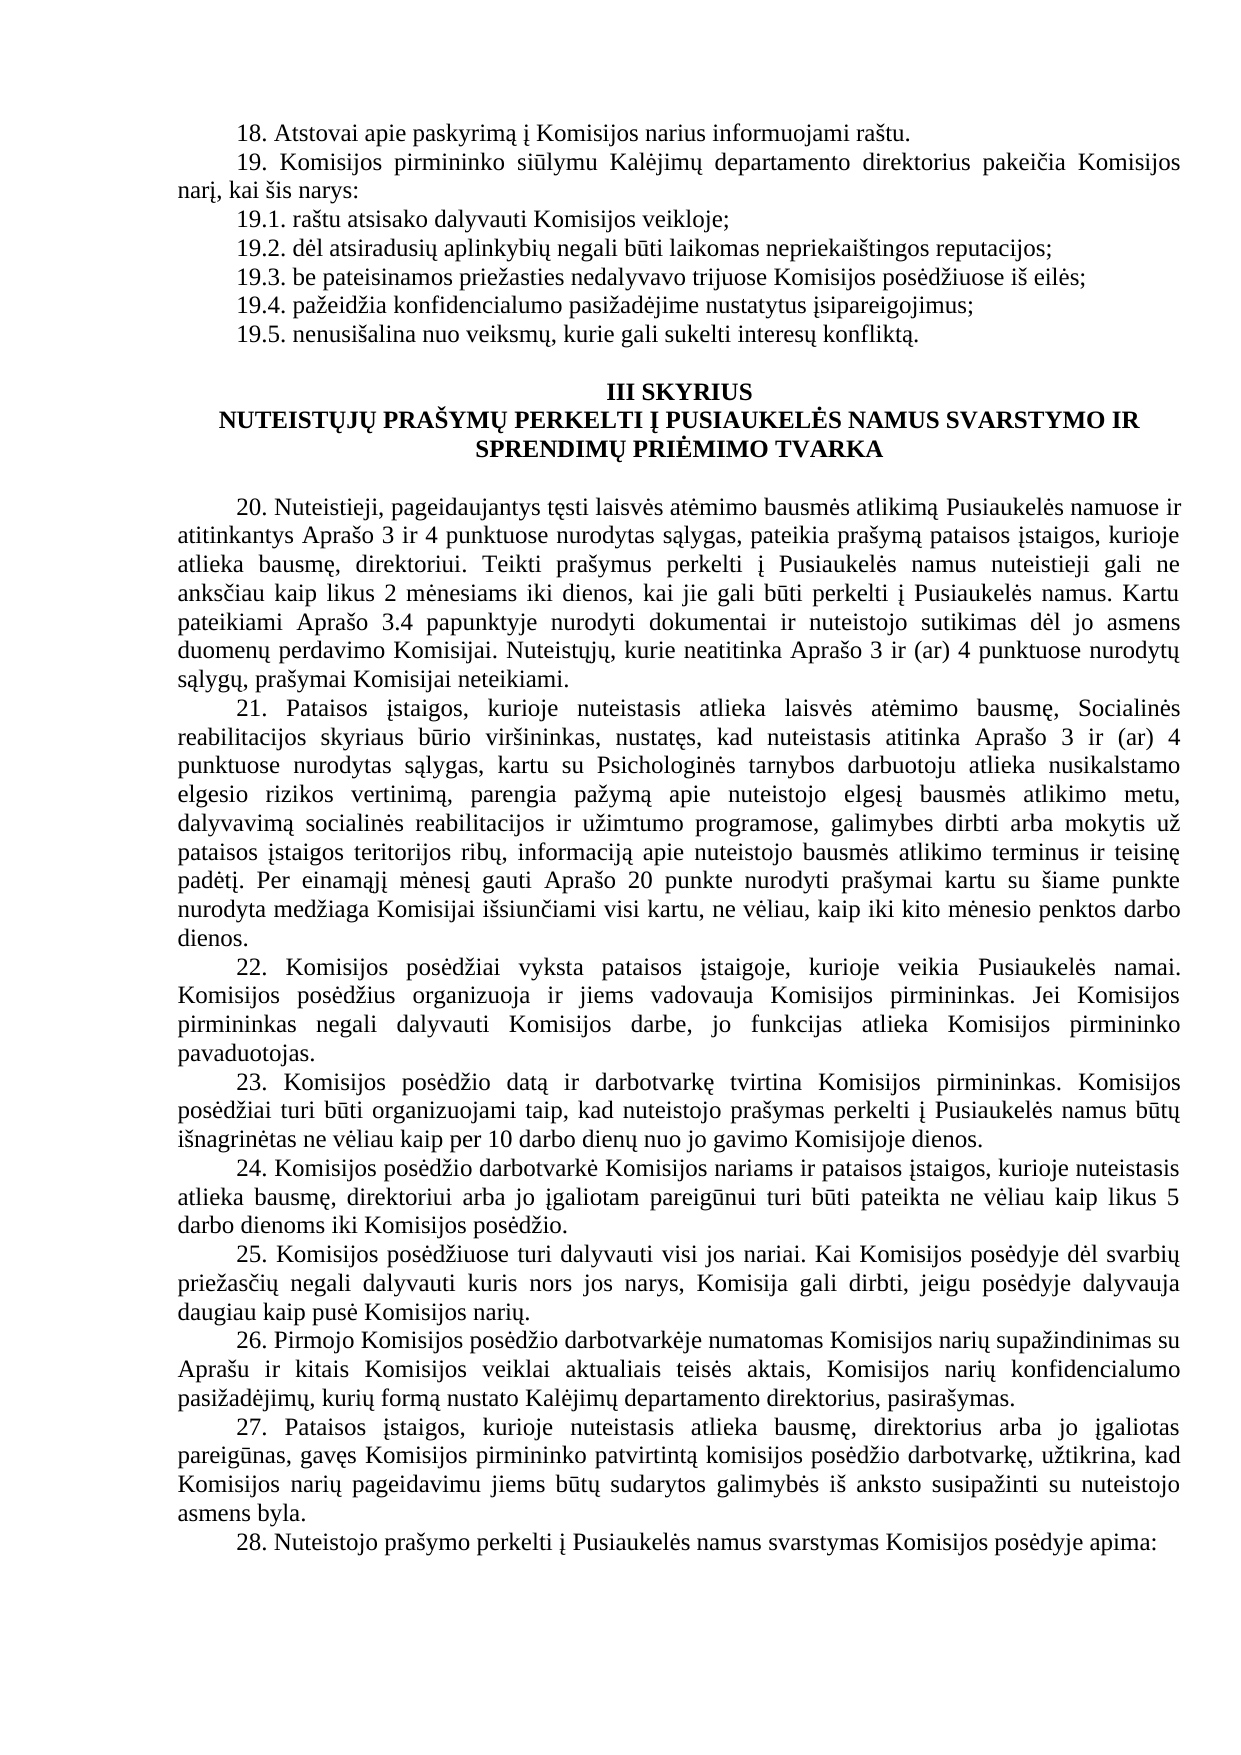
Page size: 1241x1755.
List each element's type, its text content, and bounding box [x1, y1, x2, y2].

text 23. Komisijos posėdžio datą ir darbotvarkę tvirtina Komisijos pirmininkas. Komisijos posėdžiai turi būti organizuojami taip, kad nuteistojo prašymas perkelti į Pusiaukelės namus būtų išnagrinėtas ne vėliau kaip per 10 darbo dienų nuo jo gavimo Komisijoje dienos. [177, 1067, 1181, 1153]
text 19. Komisijos pirmininko siūlymu Kalėjimų departamento direktorius pakeičia Komisijos narį, kai šis narys: [177, 147, 1181, 204]
text 19.1. raštu atsisako dalyvauti Komisijos veikloje; [177, 204, 1181, 233]
text 26. Pirmojo Komisijos posėdžio darbotvarkėje numatomas Komisijos narių supažindinimas su Aprašu ir kitais Komisijos veiklai aktualiais teisės aktais, Komisijos narių konfidencialumo pasižadėjimų, kurių formą nustato Kalėjimų departamento direktorius, pasirašymas. [177, 1326, 1181, 1412]
text NUTEISTŲJŲ PRAŠYMŲ PERKELTI Į PUSIAUKELĖS NAMUS SVARSTYMO IR SPRENDIMŲ PRIĖMIMO TVARKA [177, 406, 1181, 463]
text 24. Komisijos posėdžio darbotvarkė Komisijos nariams ir pataisos įstaigos, kurioje nuteistasis atlieka bausmę, direktoriui arba jo įgaliotam pareigūnui turi būti pateikta ne vėliau kaip likus 5 darbo dienoms iki Komisijos posėdžio. [177, 1153, 1181, 1239]
text III SKYRIUS [177, 377, 1181, 406]
text 19.5. nenusišalina nuo veiksmų, kurie gali sukelti interesų konfliktą. [177, 319, 1181, 348]
text 19.3. be pateisinamos priežasties nedalyvavo trijuose Komisijos posėdžiuose iš eilės; [177, 262, 1181, 291]
text 19.4. pažeidžia konfidencialumo pasižadėjime nustatytus įsipareigojimus; [177, 291, 1181, 319]
text 19.2. dėl atsiradusių aplinkybių negali būti laikomas nepriekaištingos reputacijos; [177, 233, 1181, 262]
text 21. Pataisos įstaigos, kurioje nuteistasis atlieka laisvės atėmimo bausmę, Socialinės reabilitacijos skyriaus būrio viršininkas, nustatęs, kad nuteistasis atitinka Aprašo 3 ir (ar) 4 punktuose nurodytas sąlygas, kartu su Psichologinės tarnybos darbuotoju atlieka nusikalstamo elgesio rizikos vertinimą, parengia pažymą apie nuteistojo elgesį bausmės atlikimo metu, dalyvavimą socialinės reabilitacijos ir užimtumo programose, galimybes dirbti arba mokytis už pataisos įstaigos teritorijos ribų, informaciją apie nuteistojo bausmės atlikimo terminus ir teisinę padėtį. Per einamąjį mėnesį gauti Aprašo 20 punkte nurodyti prašymai kartu su šiame punkte nurodyta medžiaga Komisijai išsiunčiami visi kartu, ne vėliau, kaip iki kito mėnesio penktos darbo dienos. [177, 693, 1181, 952]
text 28. Nuteistojo prašymo perkelti į Pusiaukelės namus svarstymas Komisijos posėdyje apima: [177, 1527, 1181, 1556]
text 20. Nuteistieji, pageidaujantys tęsti laisvės atėmimo bausmės atlikimą Pusiaukelės namuose ir atitinkantys Aprašo 3 ir 4 punktuose nurodytas sąlygas, pateikia prašymą pataisos įstaigos, kurioje atlieka bausmę, direktoriui. Teikti prašymus perkelti į Pusiaukelės namus nuteistieji gali ne anksčiau kaip likus 2 mėnesiams iki dienos, kai jie gali būti perkelti į Pusiaukelės namus. Kartu pateikiami Aprašo 3.4 papunktyje nurodyti dokumentai ir nuteistojo sutikimas dėl jo asmens duomenų perdavimo Komisijai. Nuteistųjų, kurie neatitinka Aprašo 3 ir (ar) 4 punktuose nurodytų sąlygų, prašymai Komisijai neteikiami. [177, 492, 1181, 693]
text 22. Komisijos posėdžiai vyksta pataisos įstaigoje, kurioje veikia Pusiaukelės namai. Komisijos posėdžius organizuoja ir jiems vadovauja Komisijos pirmininkas. Jei Komisijos pirmininkas negali dalyvauti Komisijos darbe, jo funkcijas atlieka Komisijos pirmininko pavaduotojas. [177, 952, 1181, 1067]
text 25. Komisijos posėdžiuose turi dalyvauti visi jos nariai. Kai Komisijos posėdyje dėl svarbių priežasčių negali dalyvauti kuris nors jos narys, Komisija gali dirbti, jeigu posėdyje dalyvauja daugiau kaip pusė Komisijos narių. [177, 1239, 1181, 1326]
text 18. Atstovai apie paskyrimą į Komisijos narius informuojami raštu. [177, 118, 1181, 147]
text 27. Pataisos įstaigos, kurioje nuteistasis atlieka bausmę, direktorius arba jo įgaliotas pareigūnas, gavęs Komisijos pirmininko patvirtintą komisijos posėdžio darbotvarkę, užtikrina, kad Komisijos narių pageidavimu jiems būtų sudarytos galimybės iš anksto susipažinti su nuteistojo asmens byla. [177, 1412, 1181, 1527]
